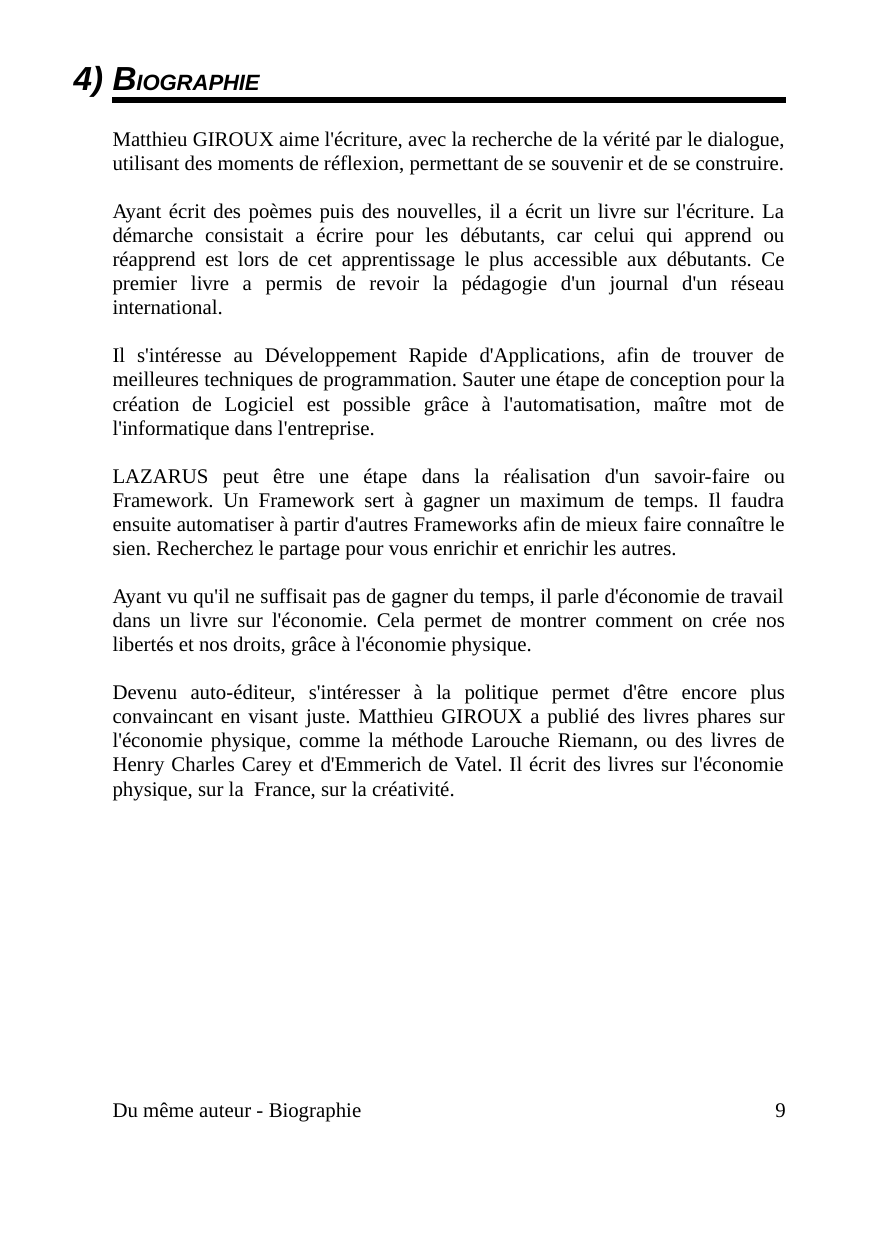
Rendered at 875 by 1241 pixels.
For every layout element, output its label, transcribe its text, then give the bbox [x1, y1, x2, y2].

text Ayant vu qu'il ne suffisait pas de gagner du temps, il parle d'économie de travail dans un livre sur l'économie. Cela permet de montrer comment on crée nos libertés et nos droits, grâce à l'économie physique. [112, 584, 786, 656]
text Devenu auto-éditeur, s'intéresser à la politique permet d'être encore plus convaincant en visant juste. Matthieu GIROUX a publié des livres phares sur l'économie physique, comme la méthode Larouche Riemann, ou des livres de Henry Charles Carey et d'Emmerich de Vatel. Il écrit des livres sur l'économie physique, sur la France, sur la créativité. [112, 680, 786, 801]
text LAZARUS peut être une étape dans la réalisation d'un savoir-faire ou Framework. Un Framework sert à gagner un maximum de temps. Il faudra ensuite automatiser à partir d'autres Frameworks afin de mieux faire connaître le sien. Recherchez le partage pour vous enrichir et enrichir les autres. [112, 464, 786, 560]
subtitle Biographie [112, 59, 786, 97]
text Ayant écrit des poèmes puis des nouvelles, il a écrit un livre sur l'écriture. La démarche consistait a écrire pour les débutants, car celui qui apprend ou réapprend est lors de cet apprentissage le plus accessible aux débutants. Ce premier livre a permis de revoir la pédagogie d'un journal d'un réseau international. [112, 199, 786, 319]
text Il s'intéresse au Développement Rapide d'Applications, afin de trouver de meilleures techniques de programmation. Sauter une étape de conception pour la création de Logiciel est possible grâce à l'automatisation, maître mot de l'informatique dans l'entreprise. [112, 343, 786, 439]
text Matthieu GIROUX aime l'écriture, avec la recherche de la vérité par le dialogue, utilisant des moments de réflexion, permettant de se souvenir et de se construire. [112, 127, 786, 175]
